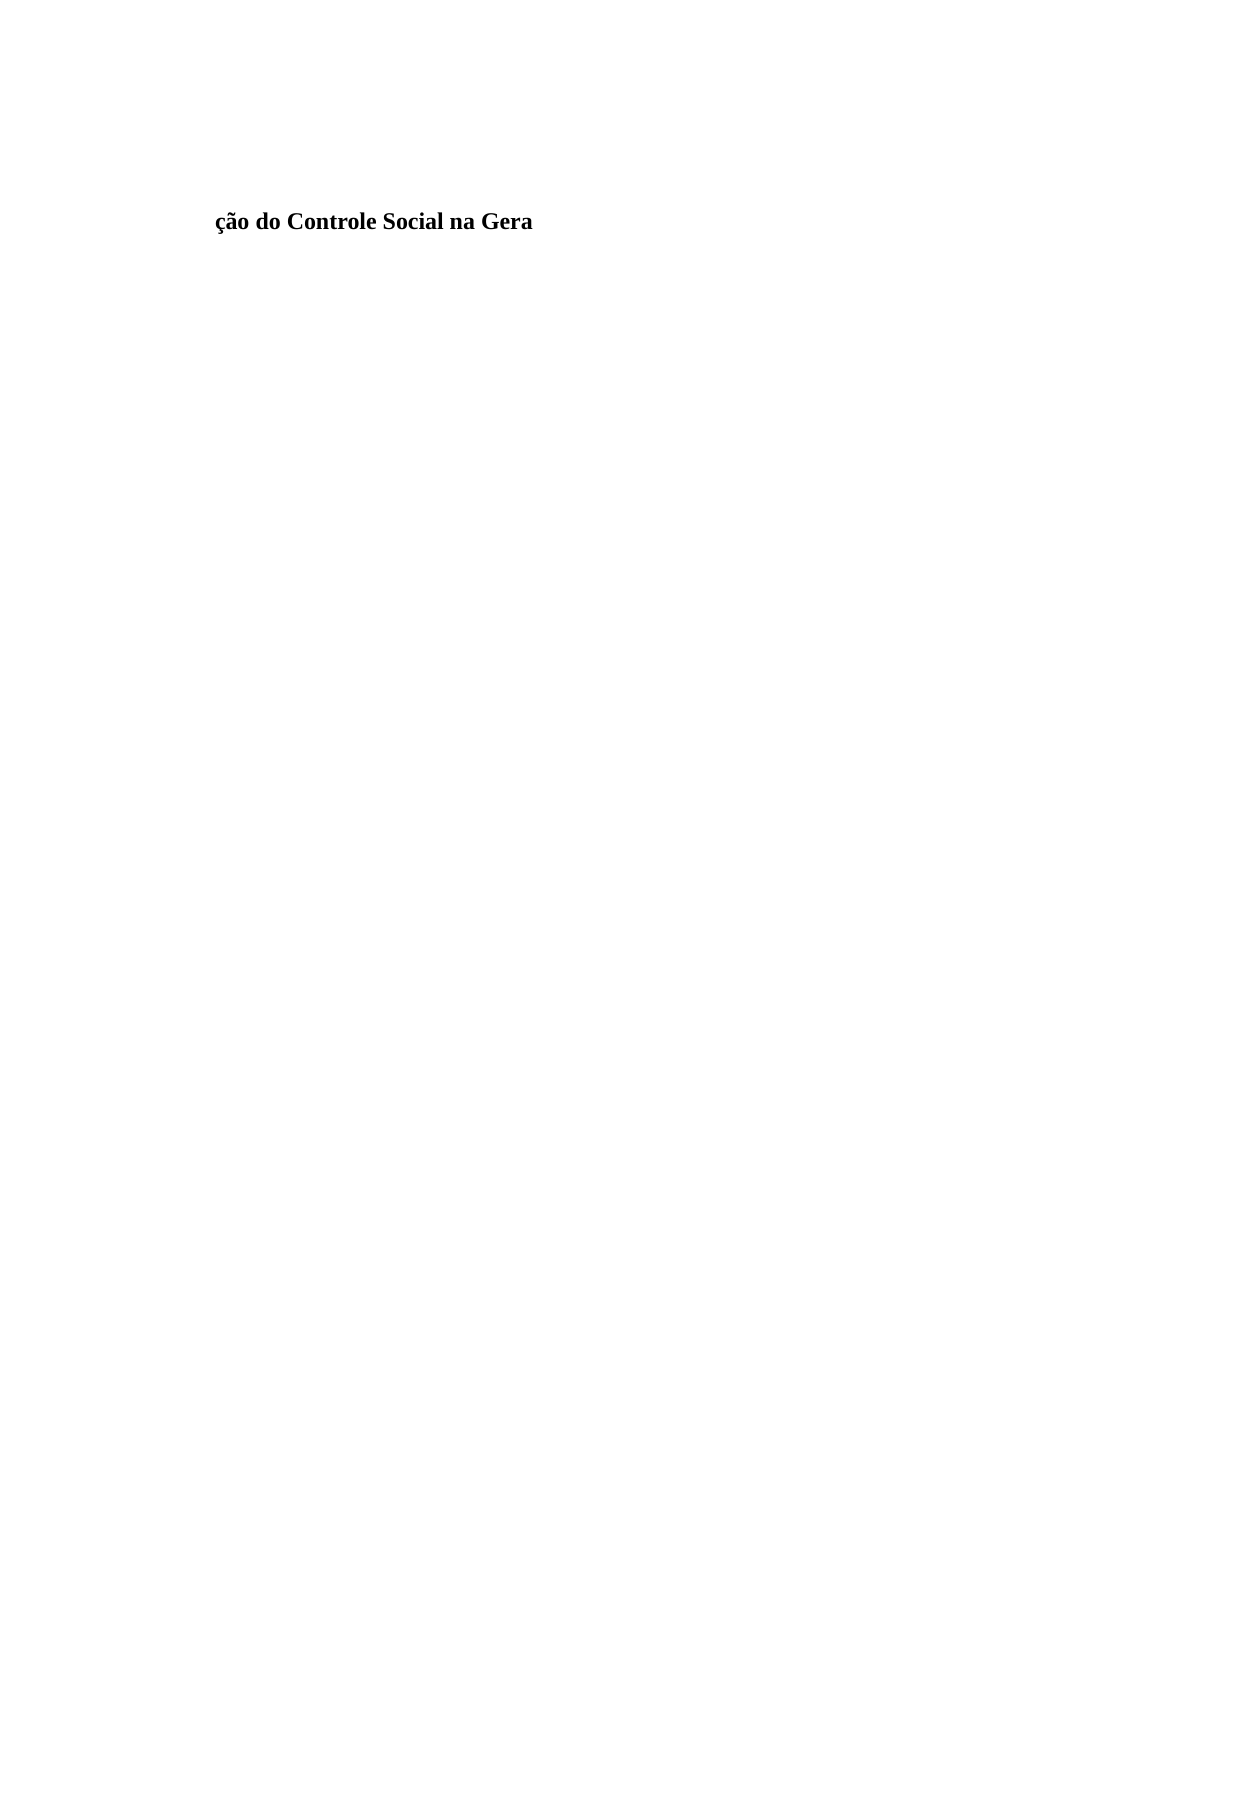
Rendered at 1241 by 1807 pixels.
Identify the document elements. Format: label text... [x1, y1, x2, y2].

text ção do Controle Social na Gera [215, 207, 1069, 235]
